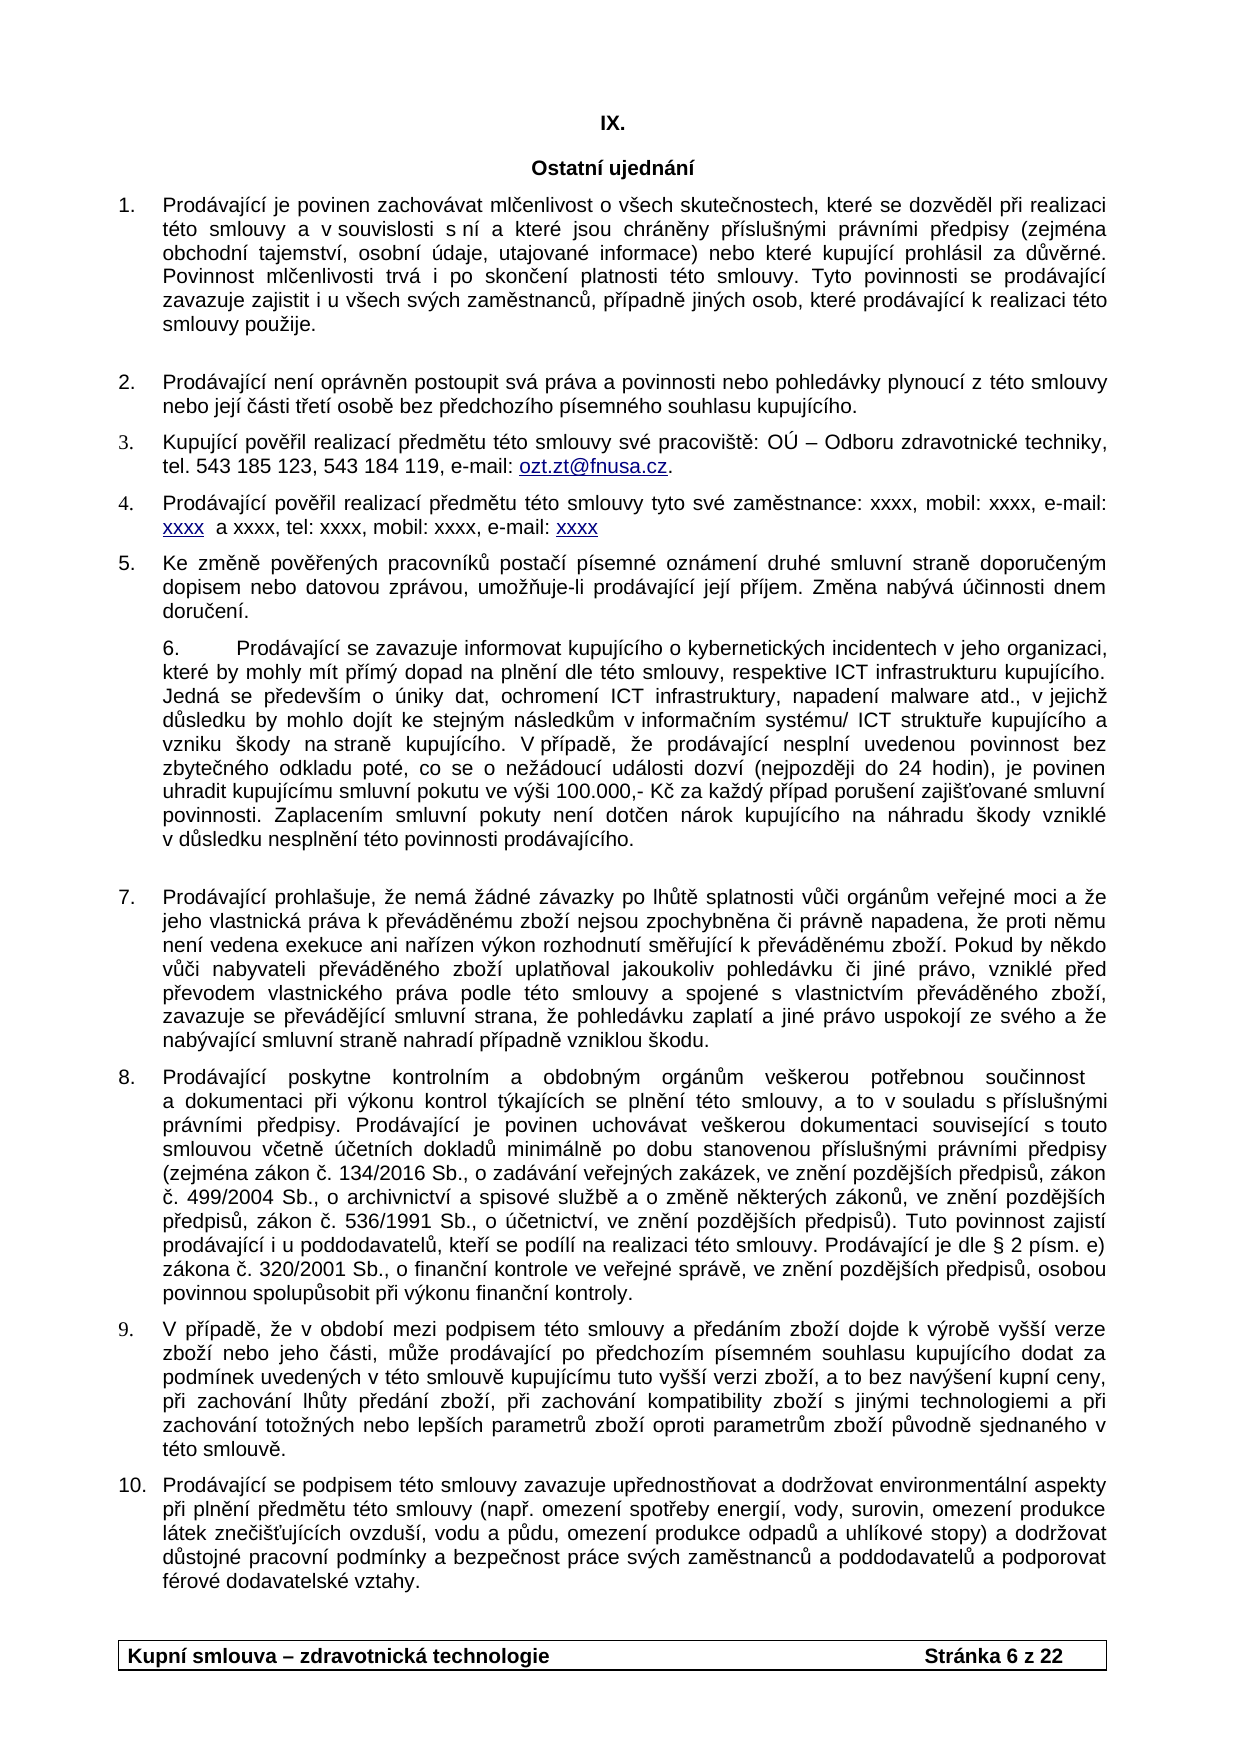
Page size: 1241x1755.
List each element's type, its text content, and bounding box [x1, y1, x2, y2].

list V případě, že v období mezi podpisem této smlouvy a předáním zboží dojde k výrobě vyšší verze zboží nebo jeho části, může prodávající po předchozím písemném souhlasu kupujícího dodat za podmínek uvedených v této smlouvě kupujícímu tuto vyšší verzi zboží, a to bez navýšení kupní ceny, při zachování lhůty předání zboží, při zachování kompatibility zboží s jinými technologiemi a při zachování totožných nebo lepších parametrů zboží oproti parametrům zboží původně sjednaného v této smlouvě. [118, 1317, 1107, 1461]
list Prodávající se zavazuje informovat kupujícího o kybernetických incidentech v jeho organizaci, které by mohly mít přímý dopad na plnění dle této smlouvy, respektive ICT infrastrukturu kupujícího. Jedná se především o úniky dat, ochromení ICT infrastruktury, napadení malware atd., v jejichž důsledku by mohlo dojít ke stejným následkům v informačním systému/ ICT struktuře kupujícího a vzniku škody na straně kupujícího. V případě, že prodávající nesplní uvedenou povinnost bez zbytečného odkladu poté, co se o nežádoucí události dozví (nejpozději do 24 hodin), je povinen uhradit kupujícímu smluvní pokutu ve výši 100.000,- Kč za každý případ porušení zajišťované smluvní povinnosti. Zaplacením smluvní pokuty není dotčen nárok kupujícího na náhradu škody vzniklé v důsledku nesplnění této povinnosti prodávajícího. [162, 636, 1107, 851]
list Prodávající se podpisem této smlouvy zavazuje upřednostňovat a dodržovat environmentální aspekty při plnění předmětu této smlouvy (např. omezení spotřeby energií, vody, surovin, omezení produkce látek znečišťujících ovzduší, vodu a půdu, omezení produkce odpadů a uhlíkové stopy) a dodržovat důstojné pracovní podmínky a bezpečnost práce svých zaměstnanců a poddodavatelů a podporovat férové dodavatelské vztahy. [118, 1473, 1107, 1593]
text Ostatní ujednání [118, 156, 1107, 180]
text IX. [118, 111, 1107, 135]
list Prodávající prohlašuje, že nemá žádné závazky po lhůtě splatnosti vůči orgánům veřejné moci a že jeho vlastnická práva k převáděnému zboží nejsou zpochybněna či právně napadena, že proti němu není vedena exekuce ani nařízen výkon rozhodnutí směřující k převáděnému zboží. Pokud by někdo vůči nabyvateli převáděného zboží uplatňoval jakoukoliv pohledávku či jiné právo, vzniklé před převodem vlastnického práva podle této smlouvy a spojené s vlastnictvím převáděného zboží, zavazuje se převádějící smluvní strana, že pohledávku zaplatí a jiné právo uspokojí ze svého a že nabývající smluvní straně nahradí případně vzniklou škodu. [118, 884, 1107, 1052]
list Prodávající pověřil realizací předmětu této smlouvy tyto své zaměstnance: xxxx, mobil: xxxx, e-mail: xxxx a xxxx, tel: xxxx, mobil: xxxx, e-mail: xxxx [118, 491, 1107, 539]
list Ke změně pověřených pracovníků postačí písemné oznámení druhé smluvní straně doporučeným dopisem nebo datovou zprávou, umožňuje-li prodávající její příjem. Změna nabývá účinnosti dnem doručení. [118, 551, 1107, 623]
list Prodávající poskytne kontrolním a obdobným orgánům veškerou potřebnou součinnost a dokumentaci při výkonu kontrol týkajících se plnění této smlouvy, a to v souladu s příslušnými právními předpisy. Prodávající je povinen uchovávat veškerou dokumentaci související s touto smlouvou včetně účetních dokladů minimálně po dobu stanovenou příslušnými právními předpisy (zejména zákon č. 134/2016 Sb., o zadávání veřejných zakázek, ve znění pozdějších předpisů, zákon č. 499/2004 Sb., o archivnictví a spisové službě a o změně některých zákonů, ve znění pozdějších předpisů, zákon č. 536/1991 Sb., o účetnictví, ve znění pozdějších předpisů). Tuto povinnost zajistí prodávající i u poddodavatelů, kteří se podílí na realizaci této smlouvy. Prodávající je dle § 2 písm. e) zákona č. 320/2001 Sb., o finanční kontrole ve veřejné správě, ve znění pozdějších předpisů, osobou povinnou spolupůsobit při výkonu finanční kontroly. [118, 1065, 1107, 1304]
list Kupující pověřil realizací předmětu této smlouvy své pracoviště: OÚ – Odboru zdravotnické techniky, tel. 543 185 123, 543 184 119, e-mail: ozt.zt@fnusa.cz. [118, 430, 1107, 478]
list Prodávající je povinen zachovávat mlčenlivost o všech skutečnostech, které se dozvěděl při realizaci této smlouvy a v souvislosti s ní a které jsou chráněny příslušnými právními předpisy (zejména obchodní tajemství, osobní údaje, utajované informace) nebo které kupující prohlásil za důvěrné. Povinnost mlčenlivosti trvá i po skončení platnosti této smlouvy. Tyto povinnosti se prodávající zavazuje zajistit i u všech svých zaměstnanců, případně jiných osob, které prodávající k realizaci této smlouvy použije. [118, 192, 1107, 336]
list Prodávající není oprávněn postoupit svá práva a povinnosti nebo pohledávky plynoucí z této smlouvy nebo její části třetí osobě bez předchozího písemného souhlasu kupujícího. [118, 369, 1107, 417]
